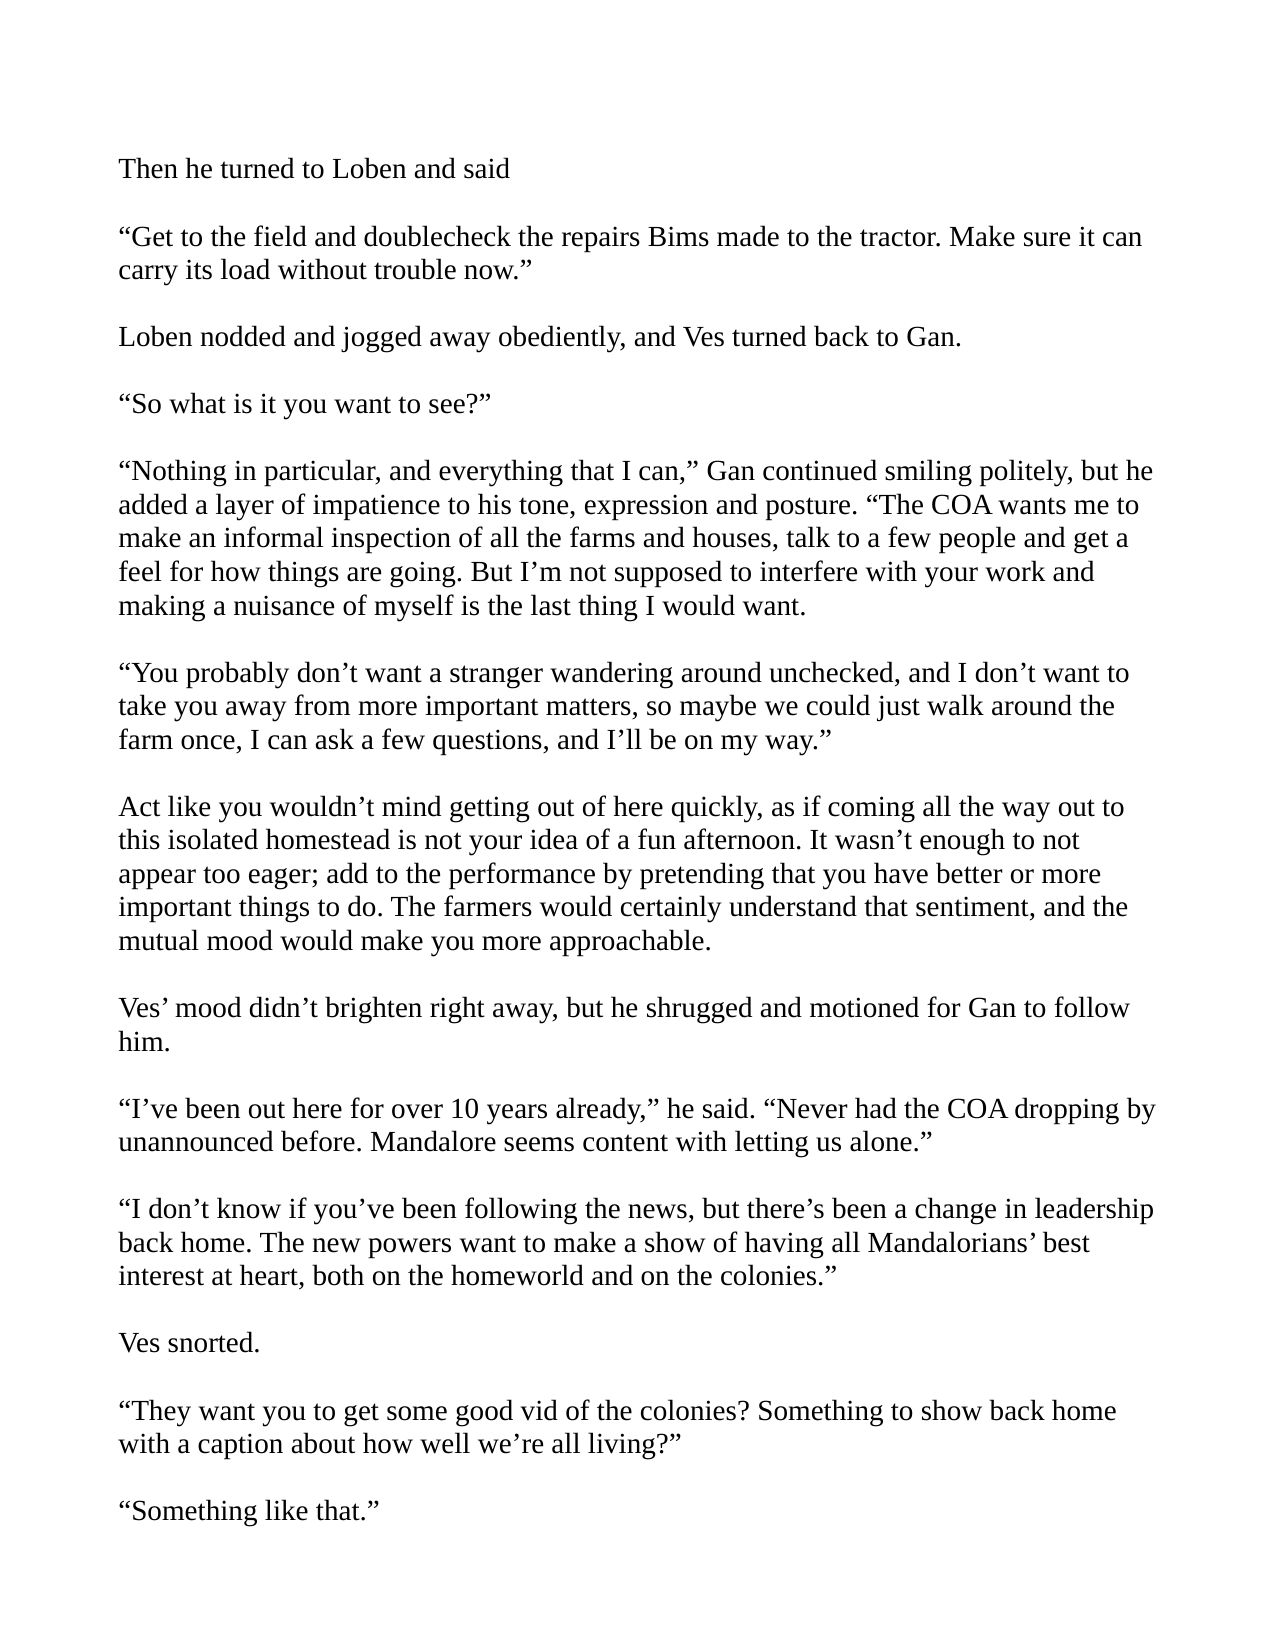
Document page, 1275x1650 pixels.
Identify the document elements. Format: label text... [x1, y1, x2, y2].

text “Something like that.” [118, 1493, 1157, 1527]
text Ves snorted. [118, 1326, 1157, 1359]
text Act like you wouldn’t mind getting out of here quickly, as if coming all the way out to this isolated homestead is not your idea of a fun afternoon. It wasn’t enough to not appear too eager; add to the performance by pretending that you have better or more important things to do. The farmers would certainly understand that sentiment, and the mutual mood would make you more approachable. [118, 789, 1157, 957]
text “So what is it you want to see?” [118, 386, 1157, 420]
text Ves’ mood didn’t brighten right away, but he shrugged and motioned for Gan to follow him. [118, 990, 1157, 1057]
text “They want you to get some good vid of the colonies? Something to show back home with a caption about how well we’re all living?” [118, 1393, 1157, 1460]
text “Nothing in particular, and everything that I can,” Gan continued smiling politely, but he added a layer of impatience to his tone, expression and posture. “The COA wants me to make an informal inspection of all the farms and houses, talk to a few people and get a feel for how things are going. But I’m not supposed to interfere with your work and making a nuisance of myself is the last thing I would want. [118, 453, 1157, 621]
text “I’ve been out here for over 10 years already,” he said. “Never had the COA dropping by unannounced before. Mandalore seems content with letting us alone.” [118, 1091, 1157, 1158]
text “You probably don’t want a stranger wandering around unchecked, and I don’t want to take you away from more important matters, so maybe we could just walk around the farm once, I can ask a few questions, and I’ll be on my way.” [118, 655, 1157, 755]
text “I don’t know if you’ve been following the news, but there’s been a change in leadership back home. The new powers want to make a show of having all Mandalorians’ best interest at heart, both on the homeworld and on the colonies.” [118, 1191, 1157, 1292]
text Loben nodded and jogged away obediently, and Ves turned back to Gan. [118, 319, 1157, 353]
text “Get to the field and doublecheck the repairs Bims made to the tractor. Make sure it can carry its load without trouble now.” [118, 219, 1157, 286]
text Then he turned to Loben and said [118, 152, 1157, 185]
